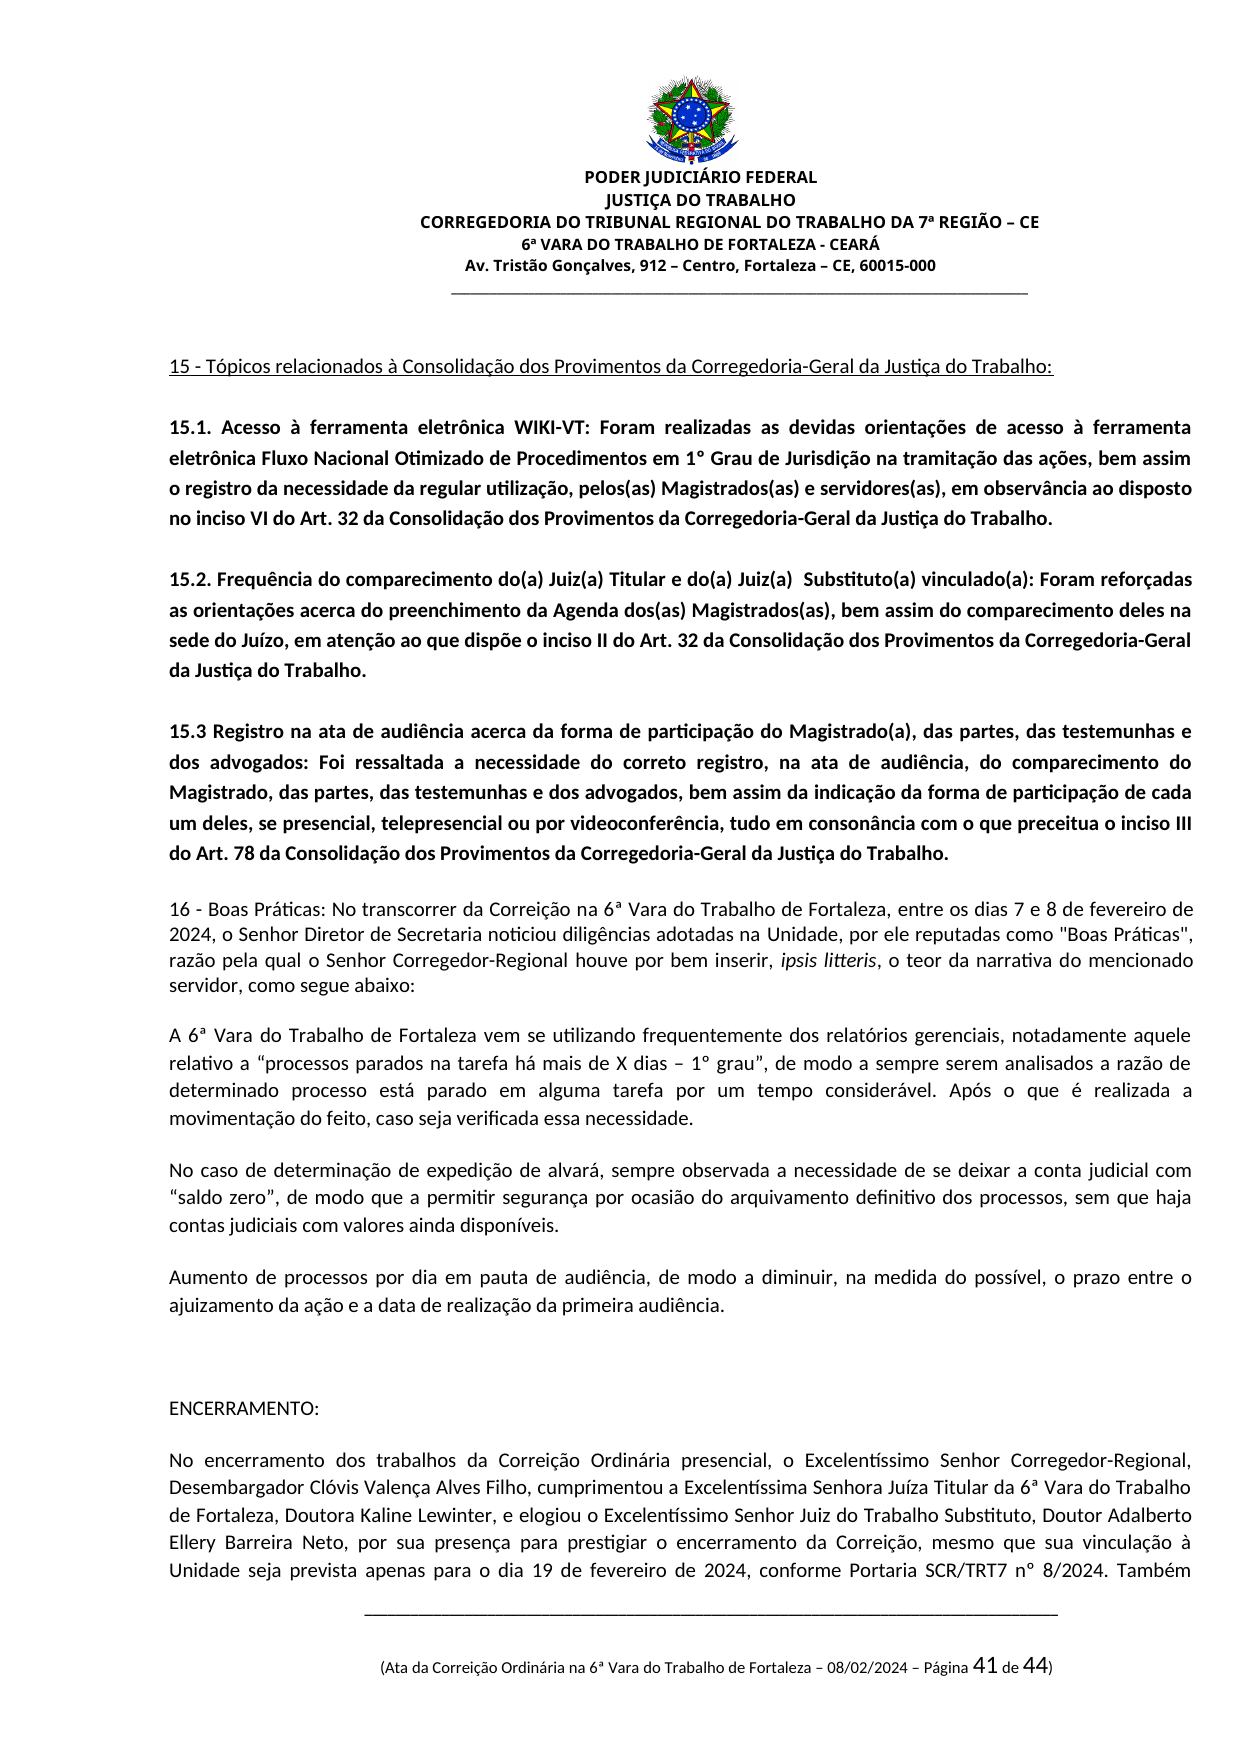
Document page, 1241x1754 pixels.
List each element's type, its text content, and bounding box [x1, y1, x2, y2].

text A 6ª Vara do Trabalho de Fortaleza vem se utilizando frequentemente dos relatórios gerenciais, notadamente aquele relativo a “processos parados na tarefa há mais de X dias – 1º grau”, de modo a sempre serem analisados a razão de determinado processo está parado em alguma tarefa por um tempo considerável. Após o que é realizada a movimentação do feito, caso seja verificada essa necessidade. [169, 1023, 1194, 1130]
text No encerramento dos trabalhos da Correição Ordinária presencial, o Excelentíssimo Senhor Corregedor-Regional, Desembargador Clóvis Valença Alves Filho, cumprimentou a Excelentíssima Senhora Juíza Titular da 6ª Vara do Trabalho de Fortaleza, Doutora Kaline Lewinter, e elogiou o Excelentíssimo Senhor Juiz do Trabalho Substituto, Doutor Adalberto Ellery Barreira Neto, por sua presença para prestigiar o encerramento da Correição, mesmo que sua vinculação à Unidade seja prevista apenas para o dia 19 de fevereiro de 2024, conforme Portaria SCR/TRT7 nº 8/2024. Também [169, 1447, 1194, 1582]
text 15.3 Registro na ata de audiência acerca da forma de participação do Magistrado(a), das partes, das testemunhas e dos advogados: Foi ressaltada a necessidade do correto registro, na ata de audiência, do comparecimento do Magistrado, das partes, das testemunhas e dos advogados, bem assim da indicação da forma de participação de cada um deles, se presencial, telepresencial ou por videoconferência, tudo em consonância com o que preceitua o inciso III do Art. 78 da Consolidação dos Provimentos da Corregedoria-Geral da Justiça do Trabalho. [169, 718, 1194, 866]
text 15.2. Frequência do comparecimento do(a) Juiz(a) Titular e do(a) Juiz(a) Substituto(a) vinculado(a): Foram reforçadas as orientações acerca do preenchimento da Agenda dos(as) Magistrados(as), bem assim do comparecimento deles na sede do Juízo, em atenção ao que dispõe o inciso II do Art. 32 da Consolidação dos Provimentos da Corregedoria-Geral da Justiça do Trabalho. [169, 566, 1194, 683]
picture [641, 73, 741, 166]
text 15.1. Acesso à ferramenta eletrônica WIKI-VT: Foram realizadas as devidas orientações de acesso à ferramenta eletrônica Fluxo Nacional Otimizado de Procedimentos em 1º Grau de Jurisdição na tramitação das ações, bem assim o registro da necessidade da regular utilização, pelos(as) Magistrados(as) e servidores(as), em observância ao disposto no inciso VI do Art. 32 da Consolidação dos Provimentos da Corregedoria-Geral da Justiça do Trabalho. [169, 414, 1194, 531]
text Aumento de processos por dia em pauta de audiência, de modo a diminuir, na medida do possível, o prazo entre o ajuizamento da ação e a data de realização da primeira audiência. [169, 1264, 1194, 1317]
text 16 - Boas Práticas: No transcorrer da Correição na 6ª Vara do Trabalho de Fortaleza, entre os dias 7 e 8 de fevereiro de 2024, o Senhor Diretor de Secretaria noticiou diligências adotadas na Unidade, por ele reputadas como "Boas Práticas", razão pela qual o Senhor Corregedor-Regional houve por bem inserir, ipsis litteris, o teor da narrativa do mencionado servidor, como segue abaixo: [169, 896, 1194, 998]
text No caso de determinação de expedição de alvará, sempre observada a necessidade de se deixar a conta judicial com “saldo zero”, de modo que a permitir segurança por ocasião do arquivamento definitivo dos processos, sem que haja contas judiciais com valores ainda disponíveis. [169, 1157, 1194, 1237]
text 15 - Tópicos relacionados à Consolidação dos Provimentos da Corregedoria-Geral da Justiça do Trabalho: [169, 353, 1194, 379]
text ENCERRAMENTO: [169, 1395, 1194, 1420]
